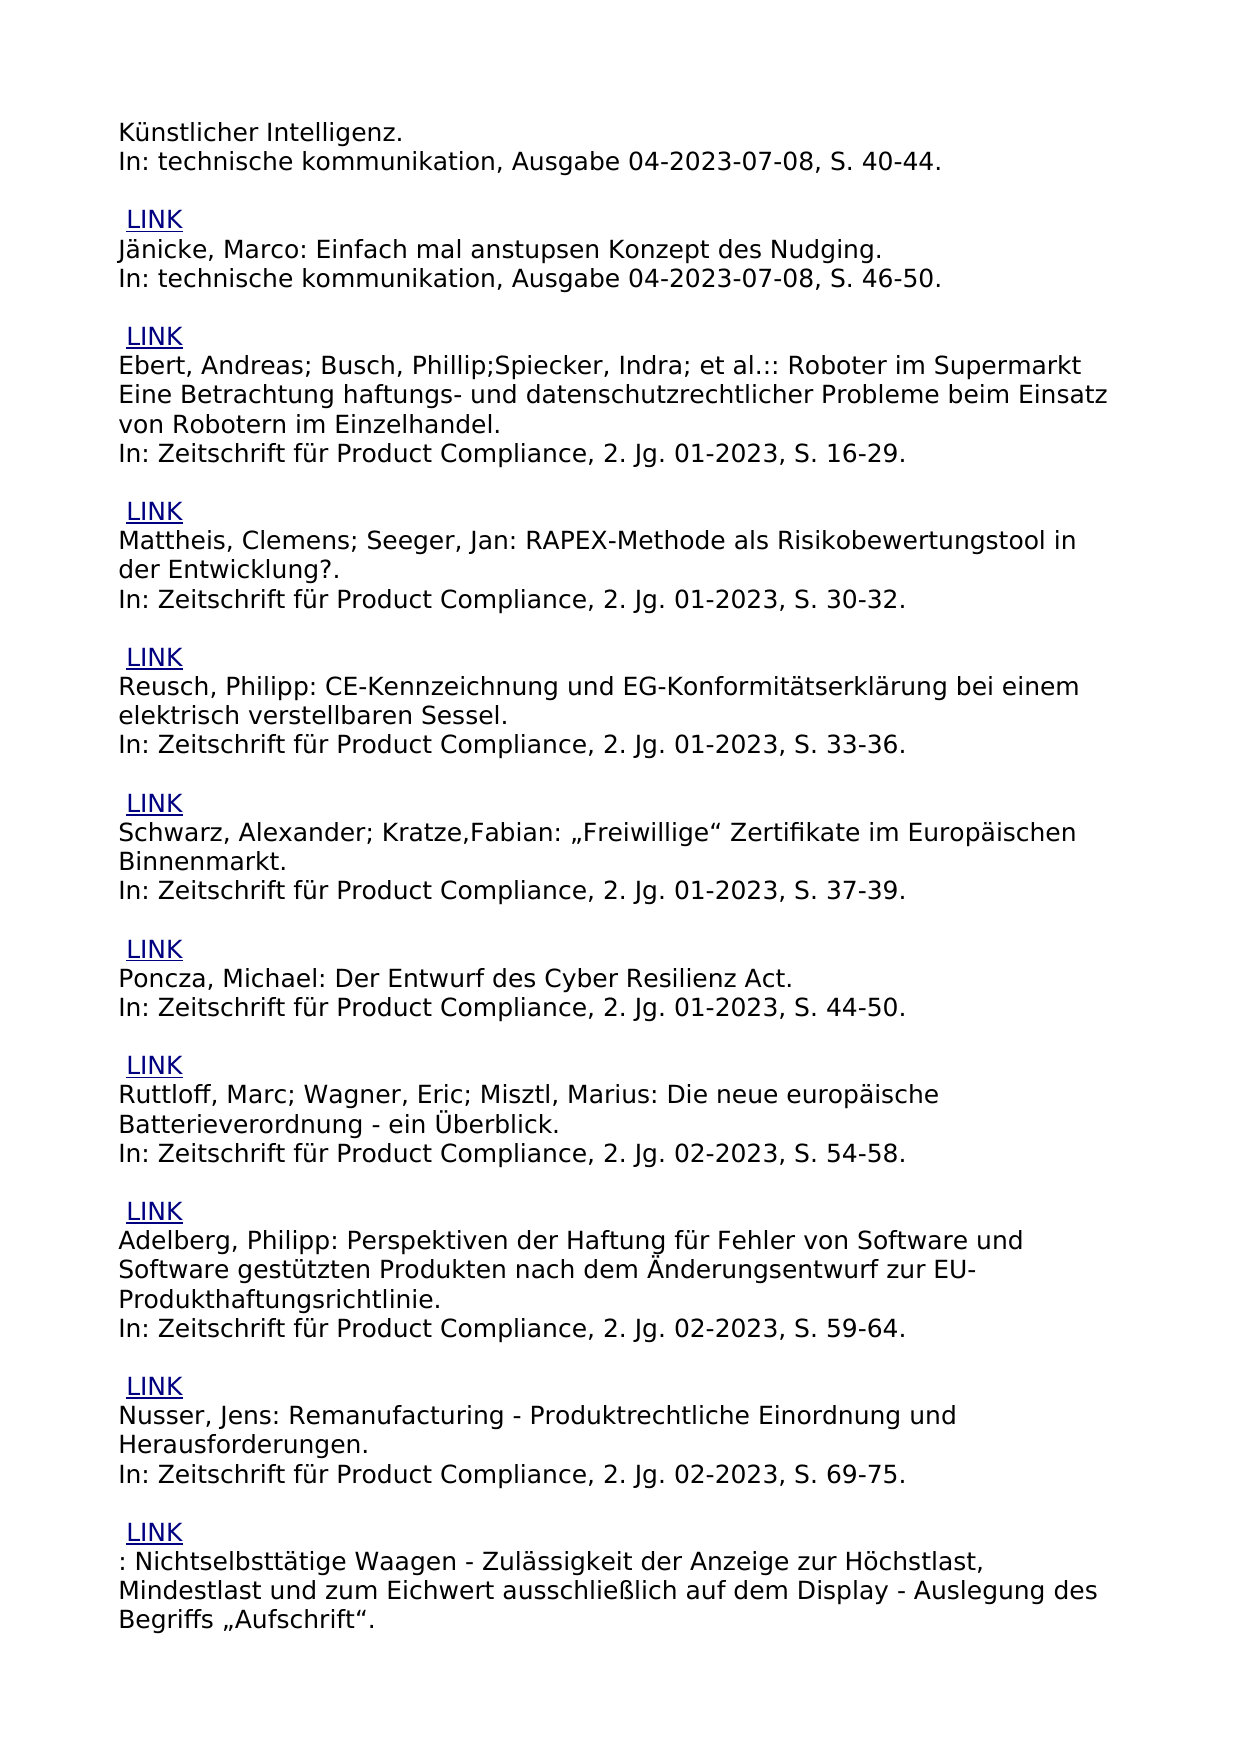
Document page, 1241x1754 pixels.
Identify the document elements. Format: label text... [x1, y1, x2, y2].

text Künstlicher Intelligenz. In: technische kommunikation, Ausgabe 04-2023-07-08, S. 40-44. LINK Jänicke, Marco: Einfach mal anstupsen Konzept des Nudging. In: technische kommunikation, Ausgabe 04-2023-07-08, S. 46-50. LINK Ebert, Andreas; Busch, Phillip;Spiecker, Indra; et al.:: Roboter im Supermarkt Eine Betrachtung haftungs- und datenschutzrechtlicher Probleme beim Einsatz von Robotern im Einzelhandel. In: Zeitschrift für Product Compliance, 2. Jg. 01-2023, S. 16-29. LINK Mattheis, Clemens; Seeger, Jan: RAPEX-Methode als Risikobewertungstool in der Entwicklung?. In: Zeitschrift für Product Compliance, 2. Jg. 01-2023, S. 30-32. LINK Reusch, Philipp: CE-Kennzeichnung und EG-Konformitätserklärung bei einem elektrisch verstellbaren Sessel. In: Zeitschrift für Product Compliance, 2. Jg. 01-2023, S. 33-36. LINK Schwarz, Alexander; Kratze,Fabian: „Freiwillige“ Zertifikate im Europäischen Binnenmarkt. In: Zeitschrift für Product Compliance, 2. Jg. 01-2023, S. 37-39. LINK Poncza, Michael: Der Entwurf des Cyber Resilienz Act. In: Zeitschrift für Product Compliance, 2. Jg. 01-2023, S. 44-50. LINK Ruttloff, Marc; Wagner, Eric; Misztl, Marius: Die neue europäische Batterieverordnung - ein Überblick. In: Zeitschrift für Product Compliance, 2. Jg. 02-2023, S. 54-58. LINK Adelberg, Philipp: Perspektiven der Haftung für Fehler von Software und Software gestützten Produkten nach dem Änderungsentwurf zur EU-Produkthaftungsrichtlinie. In: Zeitschrift für Product Compliance, 2. Jg. 02-2023, S. 59-64. LINK Nusser, Jens: Remanufacturing - Produktrechtliche Einordnung und Herausforderungen. In: Zeitschrift für Product Compliance, 2. Jg. 02-2023, S. 69-75. LINK : Nichtselbsttätige Waagen - Zulässigkeit der Anzeige zur Höchstlast, Mindestlast und zum Eichwert ausschließlich auf dem Display - Auslegung des Begriffs „Aufschrift“. [118, 118, 1122, 1635]
